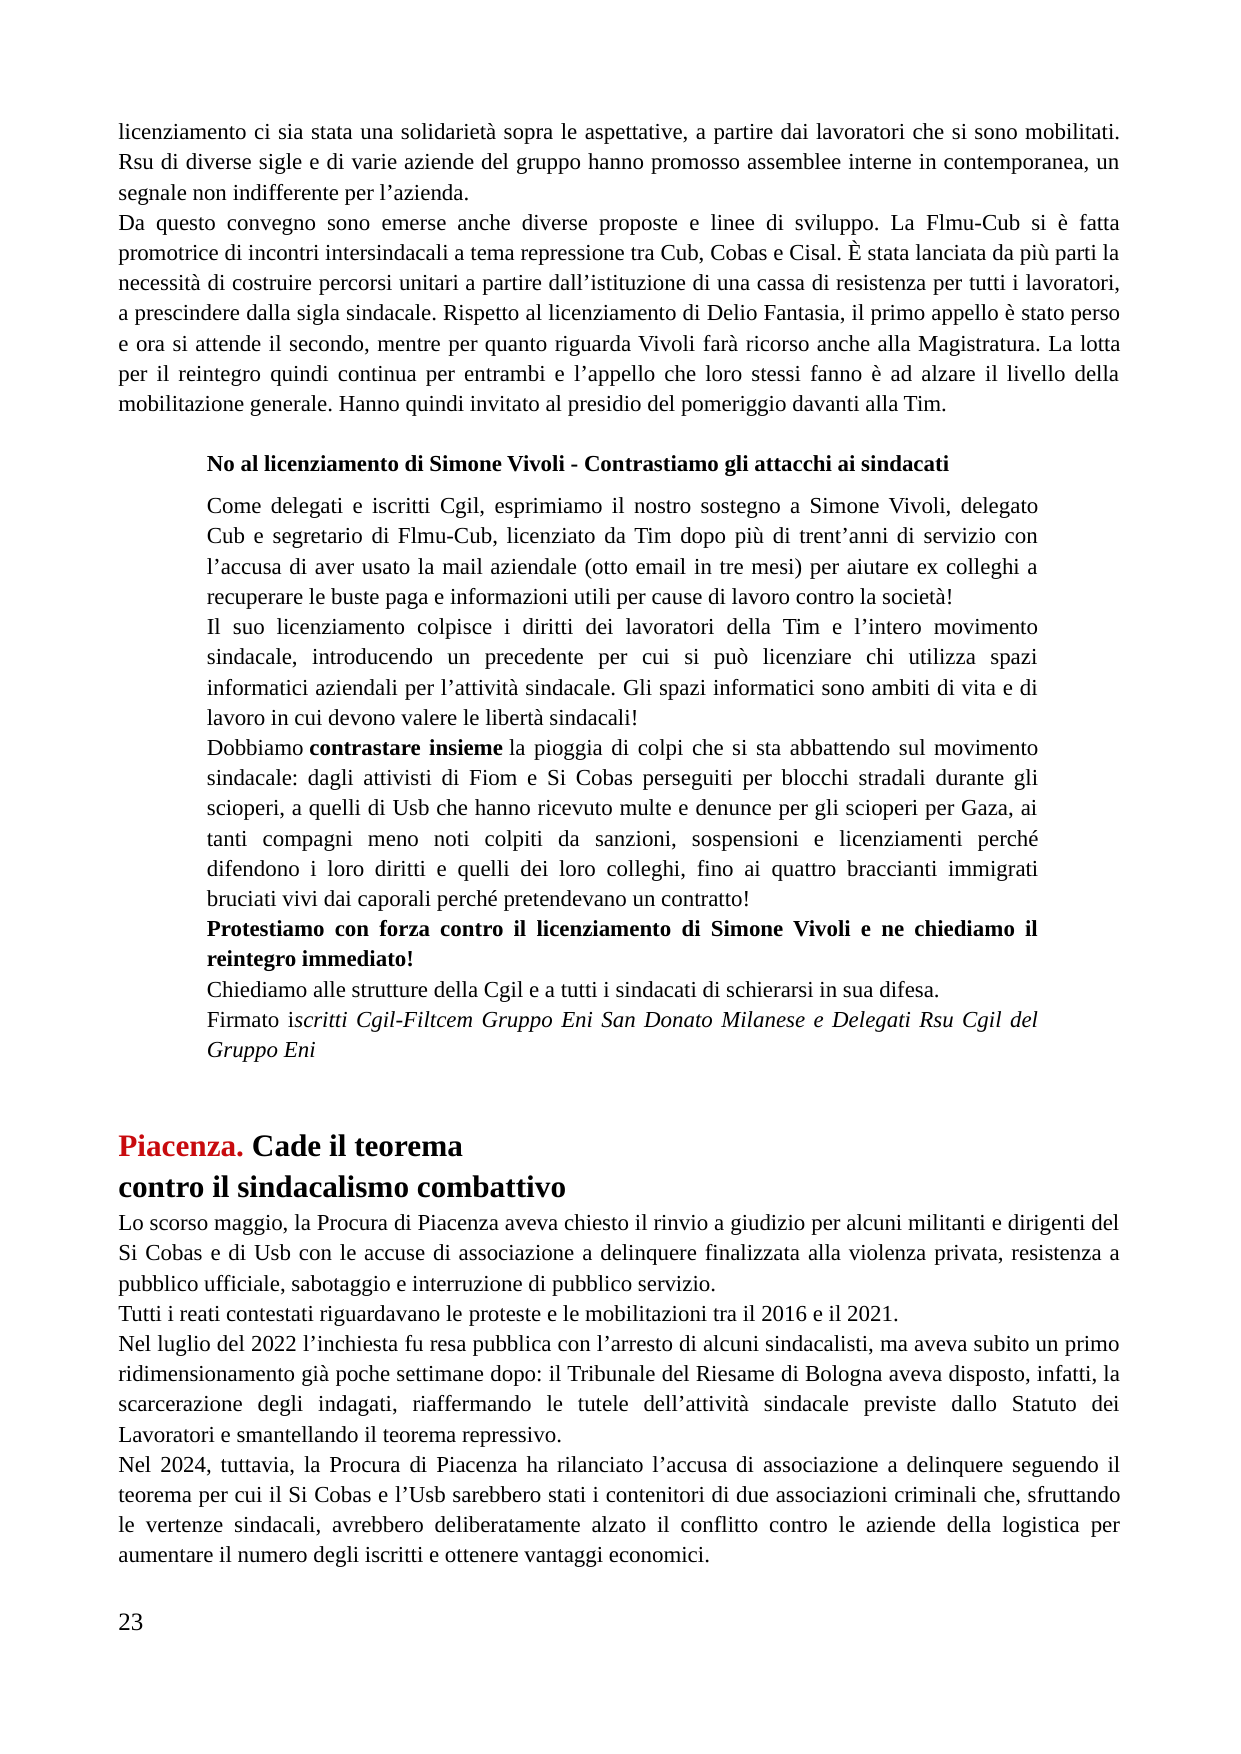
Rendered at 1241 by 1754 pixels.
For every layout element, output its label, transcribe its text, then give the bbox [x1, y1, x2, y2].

text licenziamento ci sia stata una solidarietà sopra le aspettative, a partire dai lavoratori che si sono mobilitati. Rsu di diverse sigle e di varie aziende del gruppo hanno promosso assemblee interne in contemporanea, un segnale non indifferente per l’azienda. [118, 118, 1122, 205]
text Nel luglio del 2022 l’inchiesta fu resa pubblica con l’arresto di alcuni sindacalisti, ma aveva subito un primo ridimensionamento già poche settimane dopo: il Tribunale del Riesame di Bologna aveva disposto, infatti, la scarcerazione degli indagati, riaffermando le tutele dell’attività sindacale previste dallo Statuto dei Lavoratori e smantellando il teorema repressivo. [118, 1330, 1122, 1447]
text Il suo licenziamento colpisce i diritti dei lavoratori della Tim e l’intero movimento sindacale, introducendo un precedente per cui si può licenziare chi utilizza spazi informatici aziendali per l’attività sindacale. Gli spazi informatici sono ambiti di vita e di lavoro in cui devono valere le libertà sindacali! [207, 613, 1039, 730]
text Lo scorso maggio, la Procura di Piacenza aveva chiesto il rinvio a giudizio per alcuni militanti e dirigenti del Si Cobas e di Usb con le accuse di associazione a delinquere finalizzata alla violenza privata, resistenza a pubblico ufficiale, sabotaggio e interruzione di pubblico servizio. [118, 1209, 1122, 1296]
text No al licenziamento di Simone Vivoli - Contrastiamo gli attacchi ai sindacati [207, 450, 1039, 477]
text Protestiamo con forza contro il licenziamento di Simone Vivoli e ne chiediamo il reintegro immediato! [207, 915, 1039, 972]
text Tutti i reati contestati riguardavano le proteste e le mobilitazioni tra il 2016 e il 2021. [118, 1300, 1122, 1326]
text Chiediamo alle strutture della Cgil e a tutti i sindacati di schierarsi in sua difesa. [207, 976, 1039, 1002]
text Da questo convegno sono emerse anche diverse proposte e linee di sviluppo. La Flmu-Cub si è fatta promotrice di incontri intersindacali a tema repressione tra Cub, Cobas e Cisal. È stata lanciata da più parti la necessità di costruire percorsi unitari a partire dall’istituzione di una cassa di resistenza per tutti i lavoratori, a prescindere dalla sigla sindacale. Rispetto al licenziamento di Delio Fantasia, il primo appello è stato perso e ora si attende il secondo, mentre per quanto riguarda Vivoli farà ricorso anche alla Magistratura. La lotta per il reintegro quindi continua per entrambi e l’appello che loro stessi fanno è ad alzare il livello della mobilitazione generale. Hanno quindi invitato al presidio del pomeriggio davanti alla Tim. [118, 209, 1122, 416]
text Dobbiamo contrastare insieme la pioggia di colpi che si sta abbattendo sul movimento sindacale: dagli attivisti di Fiom e Si Cobas perseguiti per blocchi stradali durante gli scioperi, a quelli di Usb che hanno ricevuto multe e denunce per gli scioperi per Gaza, ai tanti compagni meno noti colpiti da sanzioni, sospensioni e licenziamenti perché difendono i loro diritti e quelli dei loro colleghi, fino ai quattro braccianti immigrati bruciati vivi dai caporali perché pretendevano un contratto! [207, 734, 1039, 911]
text Firmato iscritti Cgil-Filtcem Gruppo Eni San Donato Milanese e Delegati Rsu Cgil del Gruppo Eni [207, 1006, 1039, 1062]
text Piacenza. Cade il teorema [118, 1127, 1122, 1163]
text Nel 2024, tuttavia, la Procura di Piacenza ha rilanciato l’accusa di associazione a delinquere seguendo il teorema per cui il Si Cobas e l’Usb sarebbero stati i contenitori di due associazioni criminali che, sfruttando le vertenze sindacali, avrebbero deliberatamente alzato il conflitto contro le aziende della logistica per aumentare il numero degli iscritti e ottenere vantaggi economici. [118, 1451, 1122, 1568]
text Come delegati e iscritti Cgil, esprimiamo il nostro sostegno a Simone Vivoli, delegato Cub e segretario di Flmu-Cub, licenziato da Tim dopo più di trent’anni di servizio con l’accusa di aver usato la mail aziendale (otto email in tre mesi) per aiutare ex colleghi a recuperare le buste paga e informazioni utili per cause di lavoro contro la società! [207, 492, 1039, 609]
text contro il sindacalismo combattivo [118, 1168, 1122, 1204]
